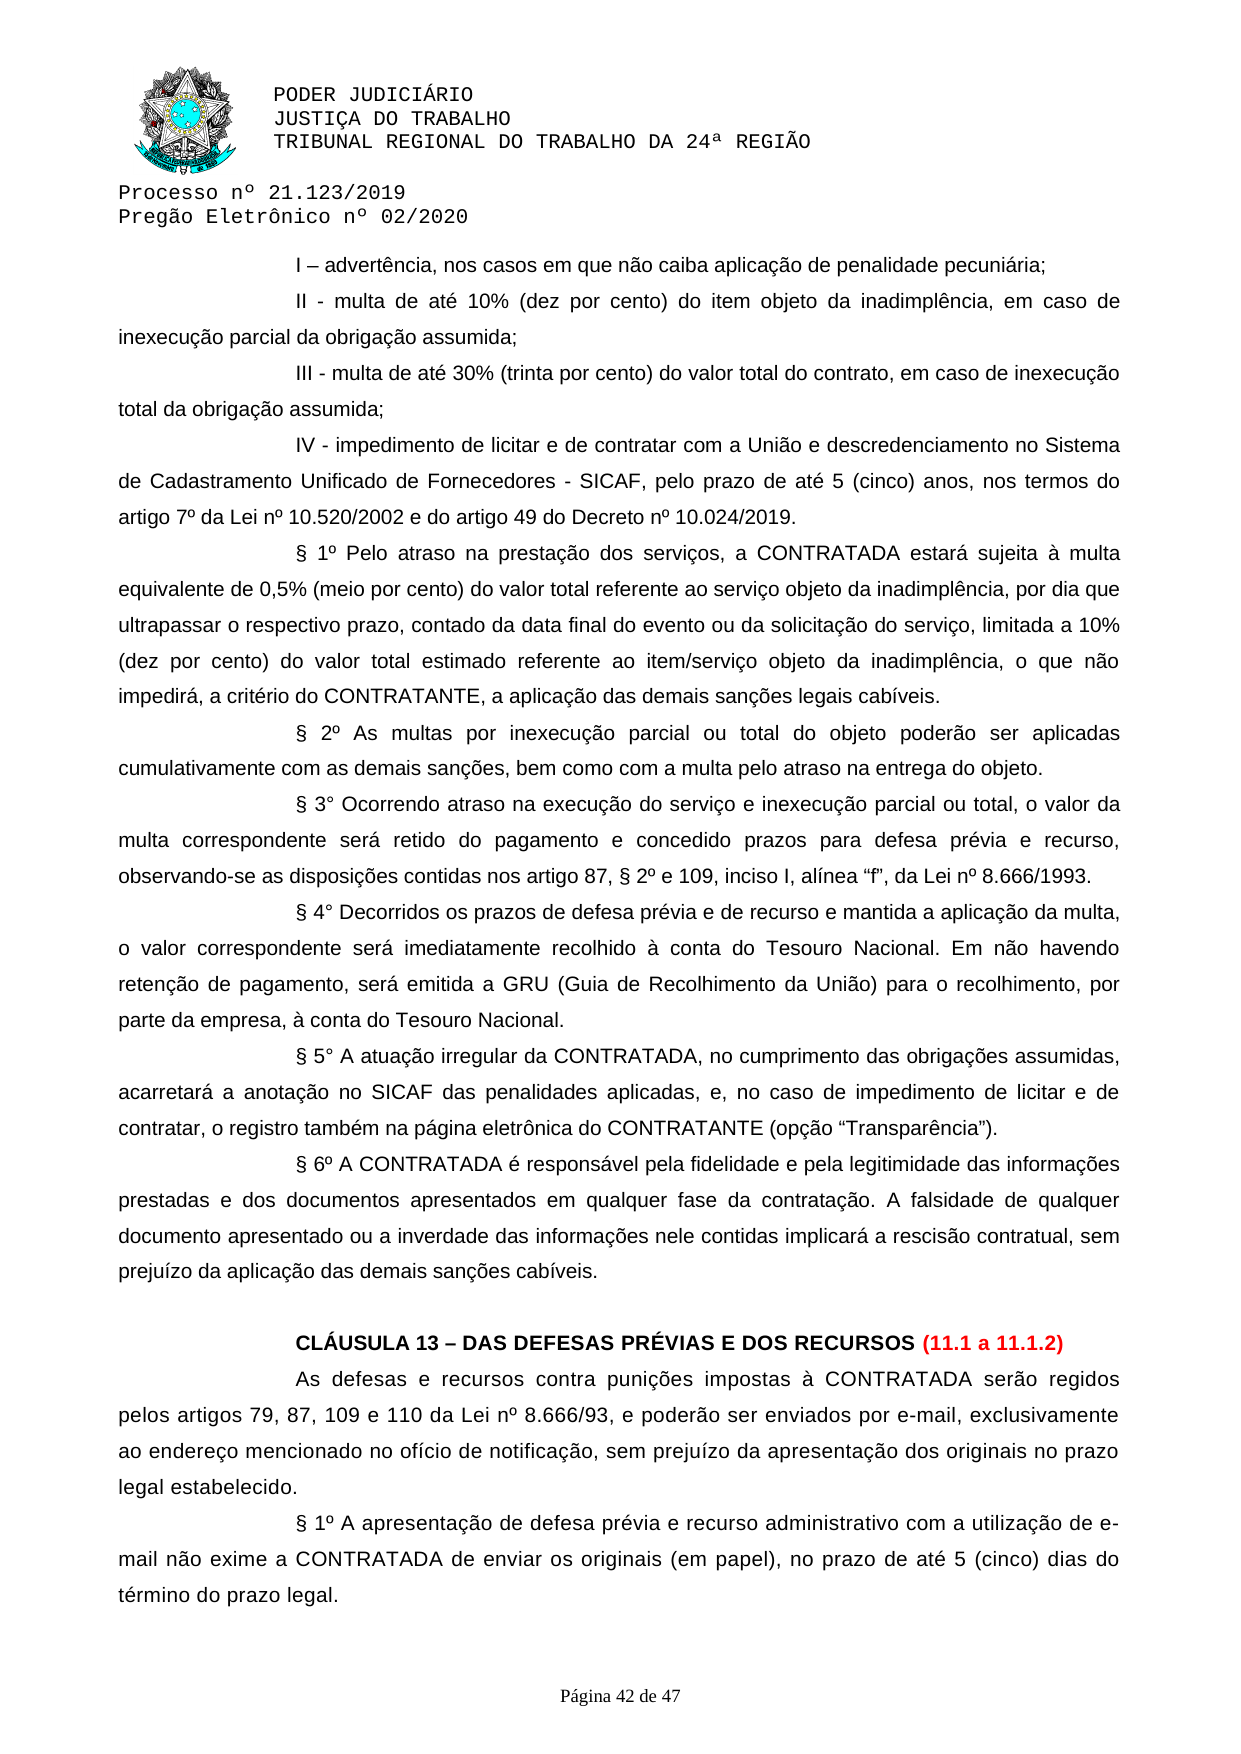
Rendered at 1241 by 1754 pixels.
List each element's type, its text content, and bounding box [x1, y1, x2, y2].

text CLÁUSULA 13 – DAS DEFESAS PRÉVIAS E DOS RECURSOS (11.1 a 11.1.2) [118, 1331, 1121, 1355]
text § 6º A CONTRATADA é responsável pela fidelidade e pela legitimidade das informações prestadas e dos documentos apresentados em qualquer fase da contratação. A falsidade de qualquer documento apresentado ou a inverdade das informações nele contidas implicará a rescisão contratual, sem prejuízo da aplicação das demais sanções cabíveis. [118, 1152, 1121, 1283]
text As defesas e recursos contra punições impostas à CONTRATADA serão regidos pelos artigos 79, 87, 109 e 110 da Lei nº 8.666/93, e poderão ser enviados por e-mail, exclusivamente ao endereço mencionado no ofício de notificação, sem prejuízo da apresentação dos originais no prazo legal estabelecido. [118, 1367, 1121, 1499]
text II - multa de até 10% (dez por cento) do item objeto da inadimplência, em caso de inexecução parcial da obrigação assumida; [118, 289, 1121, 349]
text § 1º Pelo atraso na prestação dos serviços, a CONTRATADA estará sujeita à multa equivalente de 0,5% (meio por cento) do valor total referente ao serviço objeto da inadimplência, por dia que ultrapassar o respectivo prazo, contado da data final do evento ou da solicitação do serviço, limitada a 10% (dez por cento) do valor total estimado referente ao item/serviço objeto da inadimplência, o que não impedirá, a critério do CONTRATANTE, a aplicação das demais sanções legais cabíveis. [118, 541, 1121, 708]
text I – advertência, nos casos em que não caiba aplicação de penalidade pecuniária; [118, 253, 1121, 277]
text § 3° Ocorrendo atraso na execução do serviço e inexecução parcial ou total, o valor da multa correspondente será retido do pagamento e concedido prazos para defesa prévia e recurso, observando-se as disposições contidas nos artigo 87, § 2º e 109, inciso I, alínea “f”, da Lei nº 8.666/1993. [118, 792, 1121, 888]
text IV - impedimento de licitar e de contratar com a União e descredenciamento no Sistema de Cadastramento Unificado de Fornecedores - SICAF, pelo prazo de até 5 (cinco) anos, nos termos do artigo 7º da Lei nº 10.520/2002 e do artigo 49 do Decreto nº 10.024/2019. [118, 433, 1121, 529]
text III - multa de até 30% (trinta por cento) do valor total do contrato, em caso de inexecução total da obrigação assumida; [118, 361, 1121, 421]
picture [133, 66, 238, 175]
text § 5° A atuação irregular da CONTRATADA, no cumprimento das obrigações assumidas, acarretará a anotação no SICAF das penalidades aplicadas, e, no caso de impedimento de licitar e de contratar, o registro também na página eletrônica do CONTRATANTE (opção “Transparência”). [118, 1044, 1121, 1139]
text § 4° Decorridos os prazos de defesa prévia e de recurso e mantida a aplicação da multa, o valor correspondente será imediatamente recolhido à conta do Tesouro Nacional. Em não havendo retenção de pagamento, será emitida a GRU (Guia de Recolhimento da União) para o recolhimento, por parte da empresa, à conta do Tesouro Nacional. [118, 900, 1121, 1032]
text § 1º A apresentação de defesa prévia e recurso administrativo com a utilização de e-mail não exime a CONTRATADA de enviar os originais (em papel), no prazo de até 5 (cinco) dias do término do prazo legal. [118, 1511, 1121, 1607]
text § 2º As multas por inexecução parcial ou total do objeto poderão ser aplicadas cumulativamente com as demais sanções, bem como com a multa pelo atraso na entrega do objeto. [118, 720, 1121, 780]
